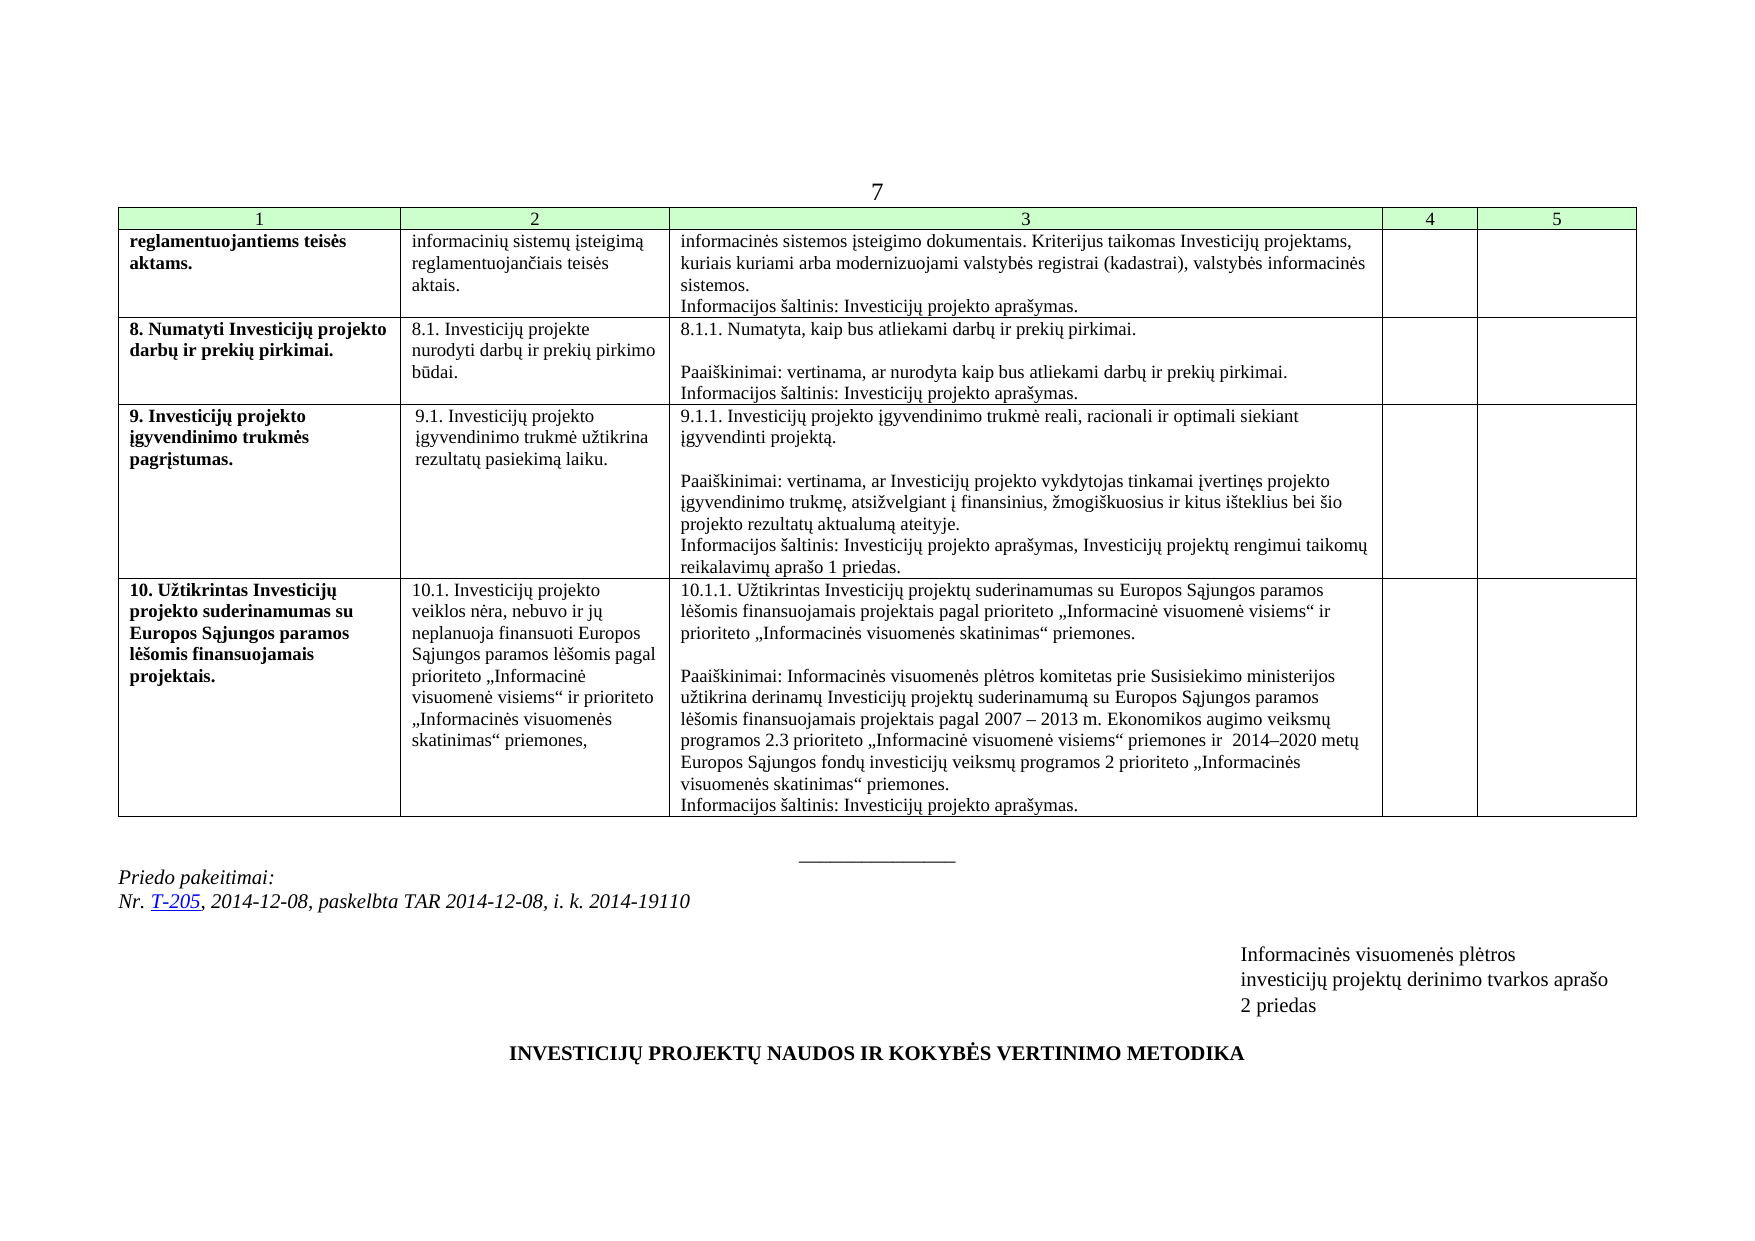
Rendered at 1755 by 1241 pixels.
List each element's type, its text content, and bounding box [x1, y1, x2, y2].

text Nr. T-205, 2014-12-08, paskelbta TAR 2014-12-08, i. k. 2014-19110 [118, 889, 1636, 913]
text Priedo pakeitimai: [118, 865, 1636, 889]
table_cell [1383, 405, 1477, 577]
table_cell [1478, 230, 1636, 317]
table_cell 8. Numatyti Investicijų projekto darbų ir prekių pirkimai. [119, 318, 400, 404]
table_cell informacinės sistemos įsteigimo dokumentais. Kriterijus taikomas Investicijų projektams, kuriais kuriami arba modernizuojami valstybės registrai (kadastrai), valstybės informacinės sistemos. Informacijos šaltinis: Investicijų projekto aprašymas. [670, 230, 1382, 317]
text 2 priedas [118, 992, 1636, 1017]
table_header 5 [1478, 208, 1636, 229]
text _______________ [118, 841, 1636, 865]
table_header 2 [401, 208, 669, 229]
table_cell 9. Investicijų projekto įgyvendinimo trukmės pagrįstumas. [119, 405, 400, 577]
table_cell [1383, 318, 1477, 404]
table_cell 8.1. Investicijų projekte nurodyti darbų ir prekių pirkimo būdai. [401, 318, 669, 404]
table_cell reglamentuojantiems teisės aktams. [119, 230, 400, 317]
text INVESTICIJŲ PROJEKTŲ NAUDOS IR KOKYBĖS VERTINIMO METODIKA [118, 1041, 1636, 1065]
table_cell [1478, 318, 1636, 404]
text investicijų projektų derinimo tvarkos aprašo [118, 967, 1636, 991]
table_cell 10.1.1. Užtikrintas Investicijų projektų suderinamumas su Europos Sąjungos paramos lėšomis finansuojamais projektais pagal prioriteto „Informacinė visuomenė visiems“ ir prioriteto „Informacinės visuomenės skatinimas“ priemones. Paaiškinimai: Informacinės visuomenės plėtros komitetas prie Susisiekimo ministerijos užtikrina derinamų Investicijų projektų suderinamumą su Europos Sąjungos paramos lėšomis finansuojamais projektais pagal 2007 – 2013 m. Ekonomikos augimo veiksmų programos 2.3 prioriteto „Informacinė visuomenė visiems“ priemones ir 2014–2020 metų Europos Sąjungos fondų investicijų veiksmų programos 2 prioriteto „Informacinės visuomenės skatinimas“ priemones. Informacijos šaltinis: Investicijų projekto aprašymas. [670, 579, 1382, 816]
table_cell [1383, 230, 1477, 317]
table_cell 10.1. Investicijų projekto veiklos nėra, nebuvo ir jų neplanuoja finansuoti Europos Sąjungos paramos lėšomis pagal prioriteto „Informacinė visuomenė visiems“ ir prioriteto „Informacinės visuomenės skatinimas“ priemones, [401, 579, 669, 816]
table_header 4 [1383, 208, 1477, 229]
table_cell [1478, 579, 1636, 816]
table_header 3 [670, 208, 1382, 229]
table_cell 9.1. Investicijų projekto įgyvendinimo trukmė užtikrina rezultatų pasiekimą laiku. [401, 405, 669, 577]
table_cell [1478, 405, 1636, 577]
table_cell 9.1.1. Investicijų projekto įgyvendinimo trukmė reali, racionali ir optimali siekiant įgyvendinti projektą. Paaiškinimai: vertinama, ar Investicijų projekto vykdytojas tinkamai įvertinęs projekto įgyvendinimo trukmę, atsižvelgiant į finansinius, žmogiškuosius ir kitus išteklius bei šio projekto rezultatų aktualumą ateityje. Informacijos šaltinis: Investicijų projekto aprašymas, Investicijų projektų rengimui taikomų reikalavimų aprašo 1 priedas. [670, 405, 1382, 577]
table_cell 10. Užtikrintas Investicijų projekto suderinamumas su Europos Sąjungos paramos lėšomis finansuojamais projektais. [119, 579, 400, 816]
table_header 1 [119, 208, 400, 229]
text Informacinės visuomenės plėtros [118, 942, 1636, 966]
table_cell 8.1.1. Numatyta, kaip bus atliekami darbų ir prekių pirkimai. Paaiškinimai: vertinama, ar nurodyta kaip bus atliekami darbų ir prekių pirkimai. Informacijos šaltinis: Investicijų projekto aprašymas. [670, 318, 1382, 404]
table_cell informacinių sistemų įsteigimą reglamentuojančiais teisės aktais. [401, 230, 669, 317]
table_cell [1383, 579, 1477, 816]
